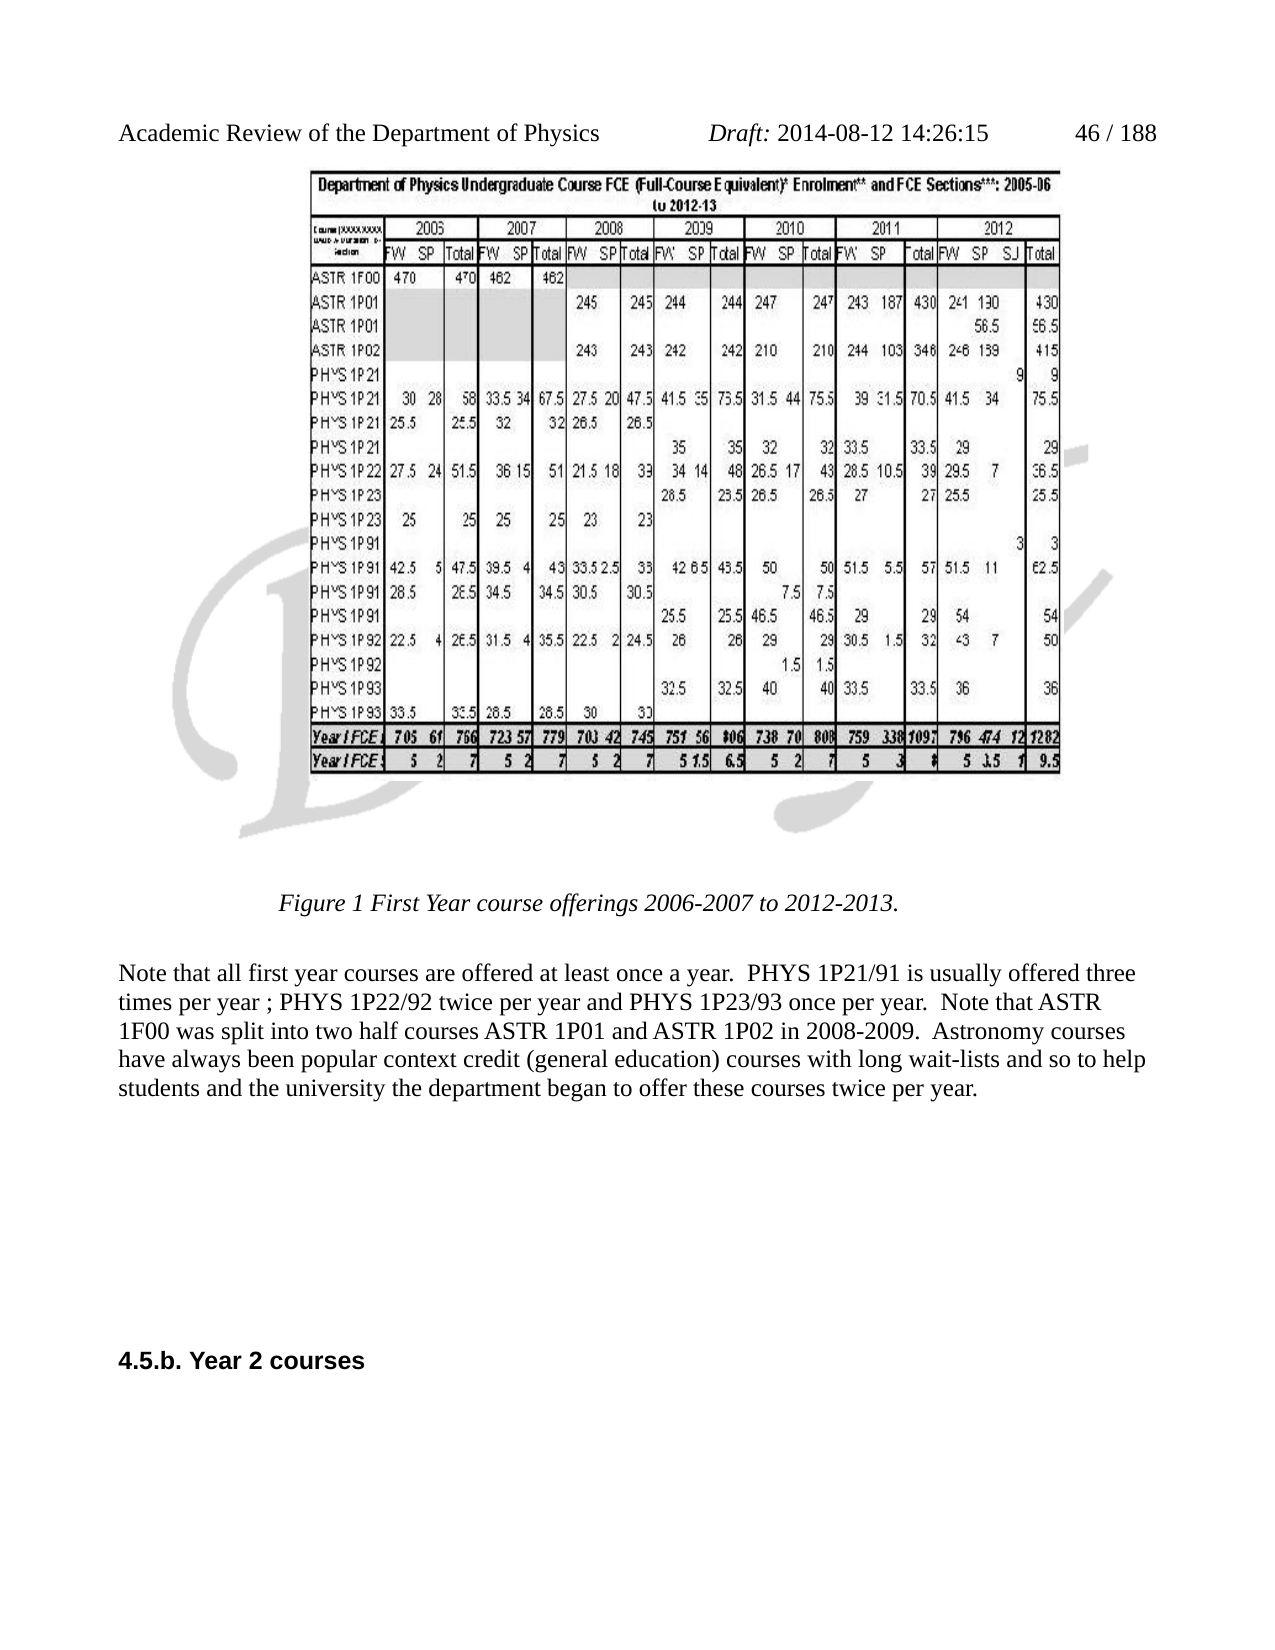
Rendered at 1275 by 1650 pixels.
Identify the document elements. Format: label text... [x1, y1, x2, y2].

picture [118, 1102, 1157, 1346]
picture [118, 1374, 1157, 1532]
text Figure 1 First Year course offerings 2006-2007 to 2012-2013. [278, 888, 1102, 917]
subtitle Year 2 courses [118, 1346, 1157, 1374]
picture [118, 118, 1157, 958]
text Note that all first year courses are offered at least once a year. PHYS 1P21/91 is usually offered three times per year ; PHYS 1P22/92 twice per year and PHYS 1P23/93 once per year. Note that ASTR 1F00 was split into two half courses ASTR 1P01 and ASTR 1P02 in 2008-2009. Astronomy courses have always been popular context credit (general education) courses with long wait-lists and so to help students and the university the department began to offer these courses twice per year. [118, 958, 1157, 1102]
